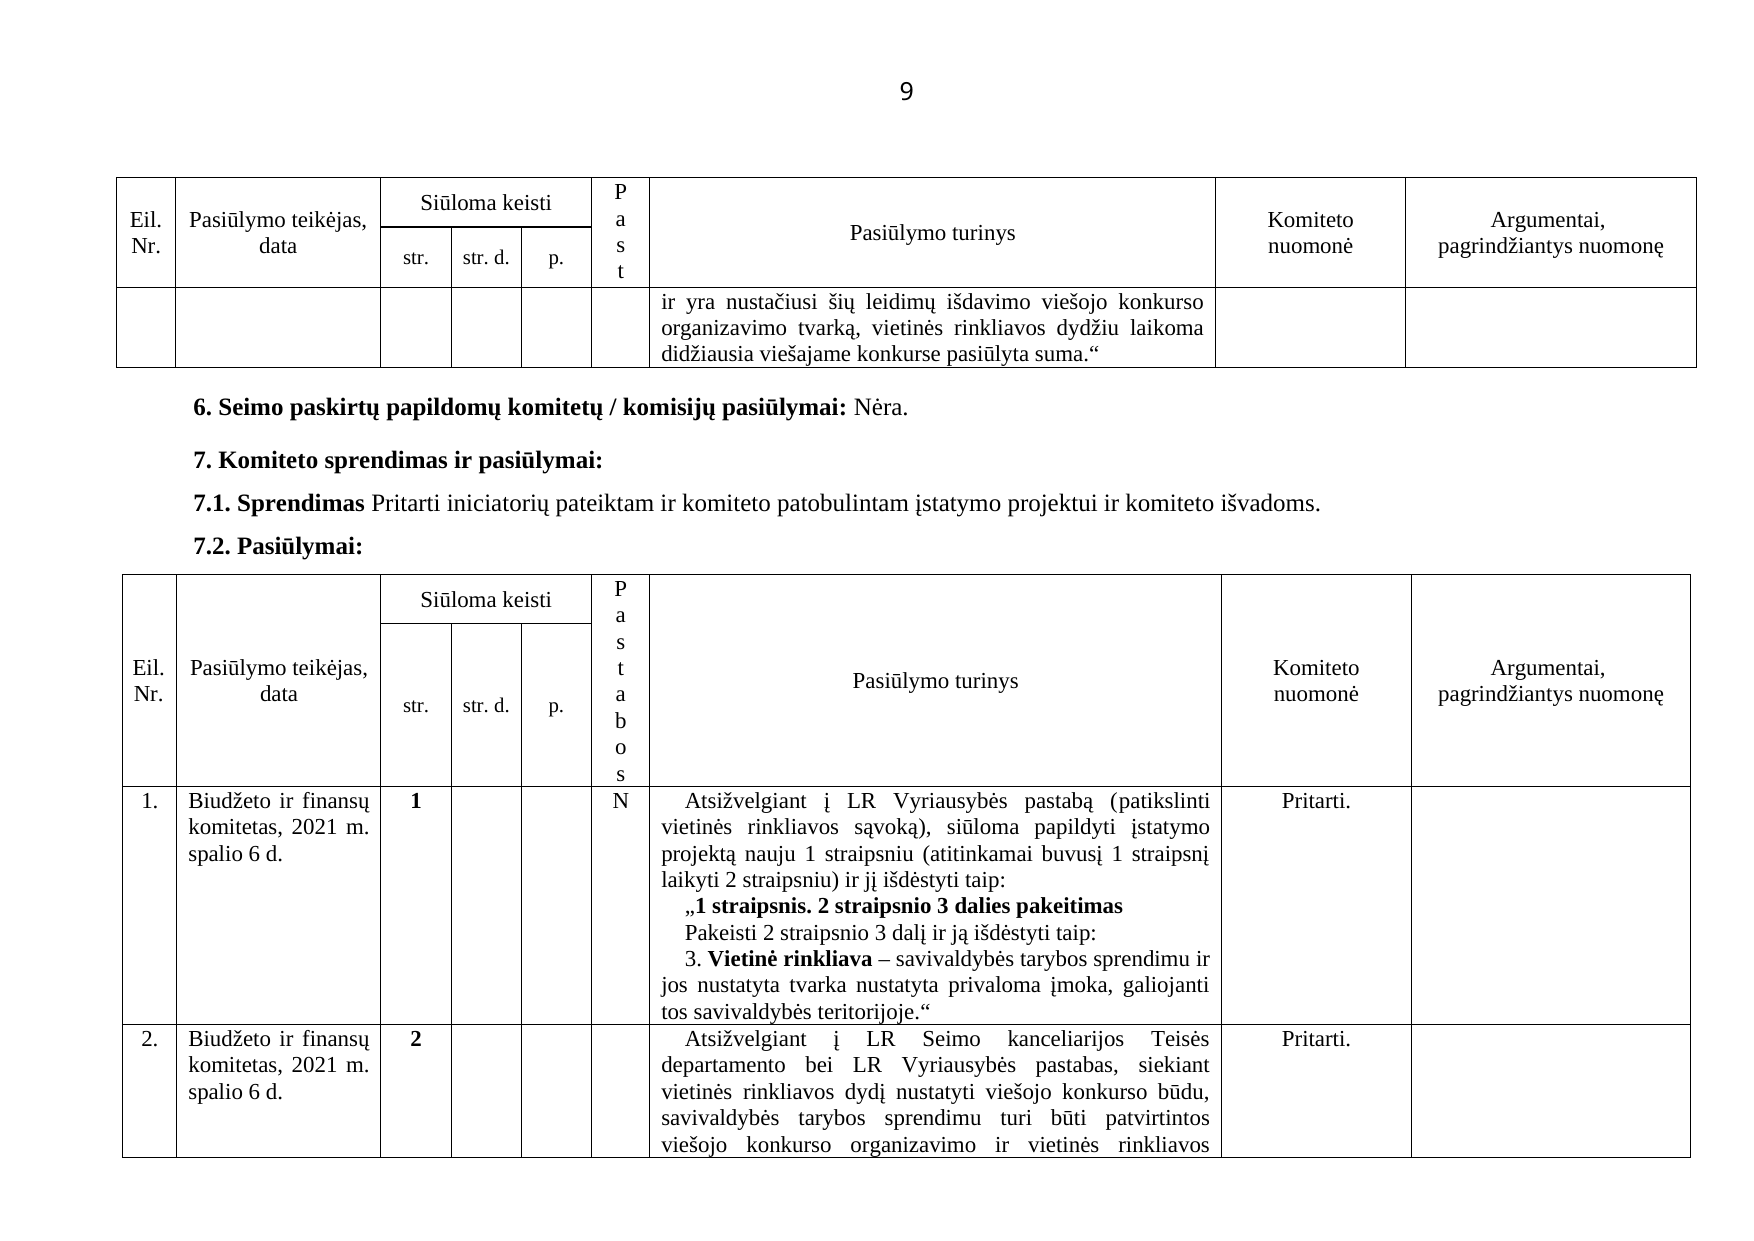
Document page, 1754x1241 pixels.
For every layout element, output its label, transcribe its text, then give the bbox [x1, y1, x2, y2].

table_cell Pritarti. [1222, 787, 1411, 1024]
table_header Pasiūlymo teikėjas, data [176, 178, 380, 287]
table_cell str. d. [452, 624, 521, 786]
table_cell str. [381, 228, 451, 287]
table_cell [592, 288, 649, 367]
table_header Siūloma keisti [381, 178, 591, 226]
table_cell Pritarti. [1222, 1025, 1411, 1157]
table_cell [592, 1025, 649, 1157]
table_cell [452, 787, 521, 1024]
text 7.2. Pasiūlymai: [118, 531, 1695, 560]
table_header Pastabos [592, 575, 649, 786]
table_header Argumentai, pagrindžiantys nuomonę [1412, 575, 1690, 786]
table_cell ir yra nustačiusi šių leidimų išdavimo viešojo konkurso organizavimo tvarką, vietinės rinkliavos dydžiu laikoma didžiausia viešajame konkurse pasiūlyta suma.“ [650, 288, 1215, 367]
table_header Pasiūlymo teikėjas, data [177, 575, 380, 786]
table_cell [176, 288, 380, 367]
text 7. Komiteto sprendimas ir pasiūlymai: [118, 445, 1695, 473]
table_cell Atsižvelgiant į LR Vyriausybės pastabą (patikslinti vietinės rinkliavos sąvoką), siūloma papildyti įstatymo projektą nauju 1 straipsniu (atitinkamai buvusį 1 straipsnį laikyti 2 straipsniu) ir jį išdėstyti taip: „1 straipsnis. 2 straipsnio 3 dalies pakeitimas Pakeisti 2 straipsnio 3 dalį ir ją išdėstyti taip: 3. Vietinė rinkliava – savivaldybės tarybos sprendimu ir jos nustatyta tvarka nustatyta privaloma įmoka, galiojanti tos savivaldybės teritorijoje.“ [650, 787, 1221, 1024]
table_cell [1412, 1025, 1690, 1157]
table_cell 1. [123, 787, 176, 1024]
table_header Eil. Nr. [117, 178, 175, 287]
table_cell [1406, 288, 1696, 367]
table_cell [522, 787, 591, 1024]
text 6. Seimo paskirtų papildomų komitetų / komisijų pasiūlymai: Nėra. [118, 392, 1695, 421]
table_cell 2. [123, 1025, 176, 1157]
table_cell [452, 288, 521, 367]
table_cell N [592, 787, 649, 1024]
table_cell [117, 288, 175, 367]
text 7.1. Sprendimas Pritarti iniciatorių pateiktam ir komiteto patobulintam įstatymo projektui ir komiteto išvadoms. [118, 488, 1695, 517]
table_cell str. [381, 624, 451, 786]
table_header Komiteto nuomonė [1216, 178, 1405, 287]
table_header Argumentai, pagrindžiantys nuomonę [1406, 178, 1696, 287]
table_header Siūloma keisti [381, 575, 591, 623]
table_cell [522, 288, 591, 367]
table_header Pasiūlymo turinys [650, 575, 1221, 786]
table_cell p. [522, 624, 591, 786]
table_header Pasiūlymo turinys [650, 178, 1215, 287]
table_cell [1412, 787, 1690, 1024]
table_cell p. [522, 228, 591, 287]
table_cell [522, 1025, 591, 1157]
table_cell Biudžeto ir finansų komitetas, 2021 m. spalio 6 d. [177, 1025, 380, 1157]
table_header Komiteto nuomonė [1222, 575, 1411, 786]
table_cell 2 [381, 1025, 451, 1157]
table_cell [1216, 288, 1405, 367]
table_cell 1 [381, 787, 451, 1024]
table_cell Atsižvelgiant į LR Seimo kanceliarijos Teisės departamento bei LR Vyriausybės pastabas, siekiant vietinės rinkliavos dydį nustatyti viešojo konkurso būdu, savivaldybės tarybos sprendimu turi būti patvirtintos viešojo konkurso organizavimo ir vietinės rinkliavos [650, 1025, 1221, 1157]
table_cell Biudžeto ir finansų komitetas, 2021 m. spalio 6 d. [177, 787, 380, 1024]
table_header Eil. Nr. [123, 575, 176, 786]
table_header Pastabos [592, 178, 649, 287]
table_cell str. d. [452, 228, 521, 287]
table_cell [381, 288, 451, 367]
table_cell [452, 1025, 521, 1157]
